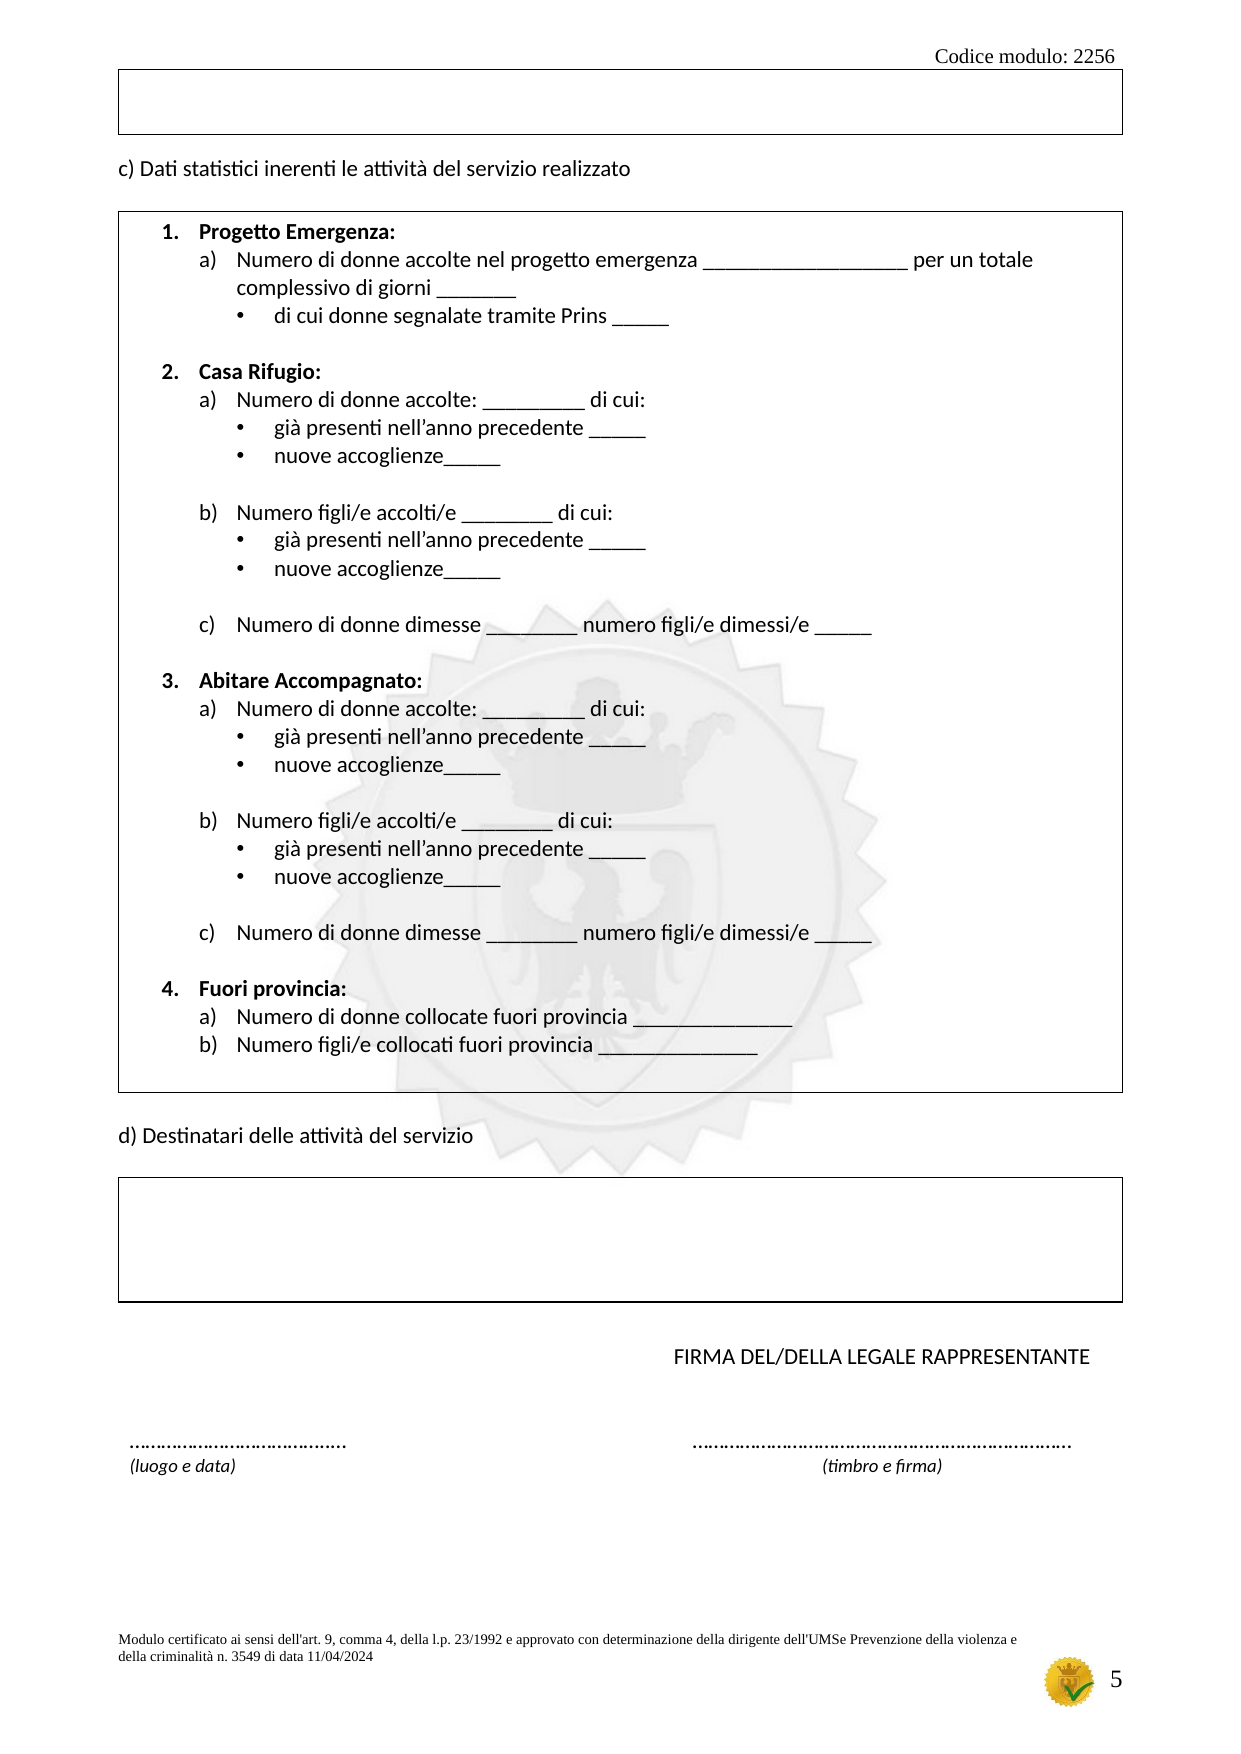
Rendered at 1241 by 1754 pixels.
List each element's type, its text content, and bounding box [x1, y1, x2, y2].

picture [118, 44, 1122, 69]
picture [118, 1149, 1122, 1177]
picture [118, 1303, 1122, 1713]
table_header [119, 1178, 1122, 1301]
subtitle d) Destinatari delle attività del servizio [118, 1121, 1122, 1149]
picture [118, 183, 1122, 211]
subtitle c) Dati statistici inerenti le attività del servizio realizzato [118, 154, 1122, 183]
table_header ………………………………..… (luogo e data) [118, 1342, 627, 1477]
table_header Progetto Emergenza: Numero di donne accolte nel progetto emergenza __________________ per un totale complessivo di giorni _______ di cui donne segnalate tramite Prins _____ Casa Rifugio: Numero di donne accolte: _________ di cui: già presenti nell’anno precedente _____ nuove accoglienze_____ Numero figli/e accolti/e ________ di cui: già presenti nell’anno precedente _____ nuove accoglienze_____ Numero di donne dimesse ________ numero figli/e dimessi/e _____ Abitare Accompagnato: Numero di donne accolte: _________ di cui: già presenti nell’anno precedente _____ nuove accoglienze_____ Numero figli/e accolti/e ________ di cui: già presenti nell’anno precedente _____ nuove accoglienze_____ Numero di donne dimesse ________ numero figli/e dimessi/e _____ Fuori provincia: Numero di donne collocate fuori provincia ______________ Numero figli/e collocati fuori provincia ______________ [119, 212, 1122, 1092]
picture [118, 1093, 1122, 1121]
table_header FIRMA DEL/DELLA LEGALE RAPPRESENTANTE ……………………………………………………………… (timbro e firma) [628, 1342, 1137, 1477]
picture [118, 135, 1122, 154]
table_header [119, 70, 1122, 134]
